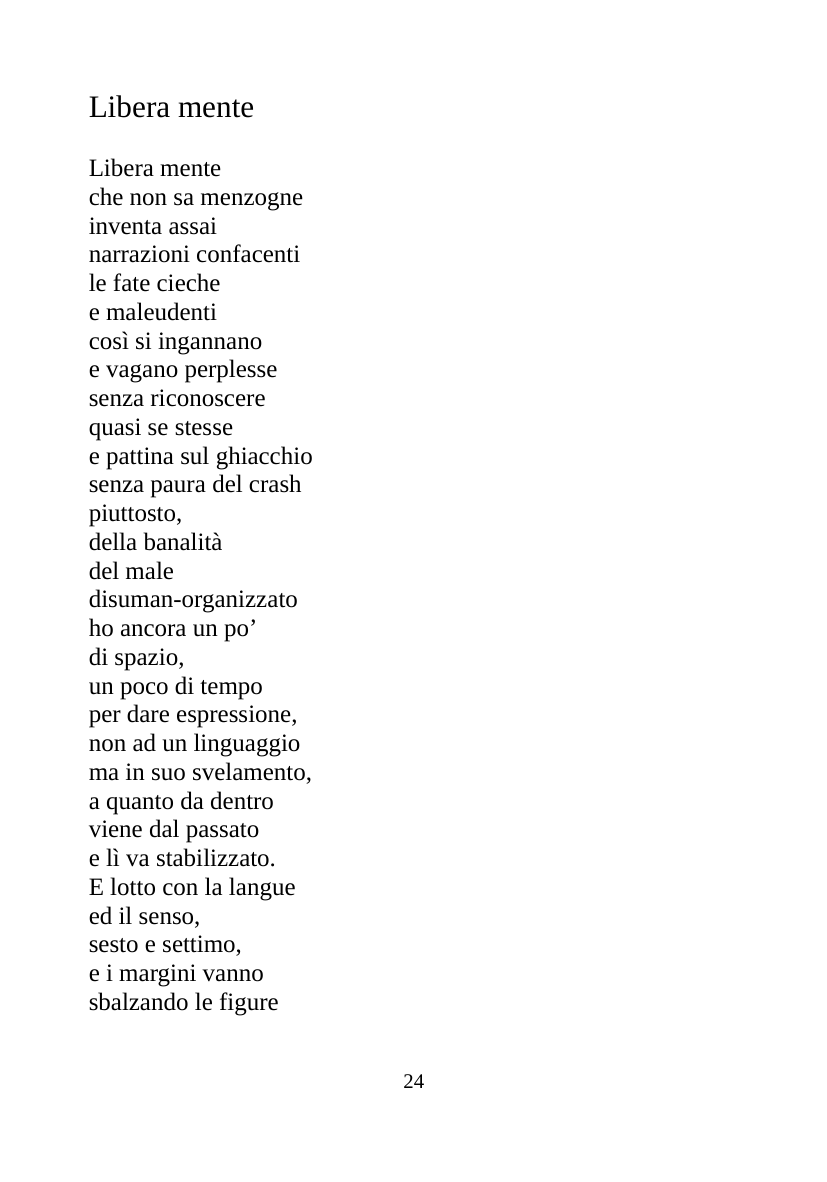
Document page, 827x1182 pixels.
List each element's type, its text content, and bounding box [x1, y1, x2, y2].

text un poco di tempo [88, 671, 738, 699]
text le fate cieche [88, 268, 738, 297]
text e maleudenti [88, 297, 738, 326]
text del male [88, 556, 738, 584]
text e pattina sul ghiacchio [88, 441, 738, 469]
text quasi se stesse [88, 412, 738, 441]
text disuman-organizzato [88, 584, 738, 613]
text narrazioni confacenti [88, 239, 738, 268]
text ed il senso, [88, 901, 738, 929]
text sbalzando le figure [88, 987, 738, 1016]
text sesto e settimo, [88, 929, 738, 958]
text così si ingannano [88, 326, 738, 354]
text e i margini vanno [88, 958, 738, 987]
text E lotto con la langue [88, 872, 738, 901]
text Libera mente [88, 153, 738, 182]
text Libera mente [88, 88, 738, 124]
text e vagano perplesse [88, 354, 738, 383]
text di spazio, [88, 642, 738, 671]
text per dare espressione, [88, 699, 738, 728]
text senza paura del crash [88, 469, 738, 498]
text e lì va stabilizzato. [88, 843, 738, 872]
text viene dal passato [88, 814, 738, 843]
text piuttosto, [88, 498, 738, 527]
text ho ancora un po’ [88, 613, 738, 642]
text ma in suo svelamento, [88, 757, 738, 786]
text che non sa menzogne [88, 182, 738, 211]
text non ad un linguaggio [88, 728, 738, 757]
text senza riconoscere [88, 383, 738, 412]
text inventa assai [88, 211, 738, 239]
text della banalità [88, 527, 738, 556]
text a quanto da dentro [88, 786, 738, 814]
